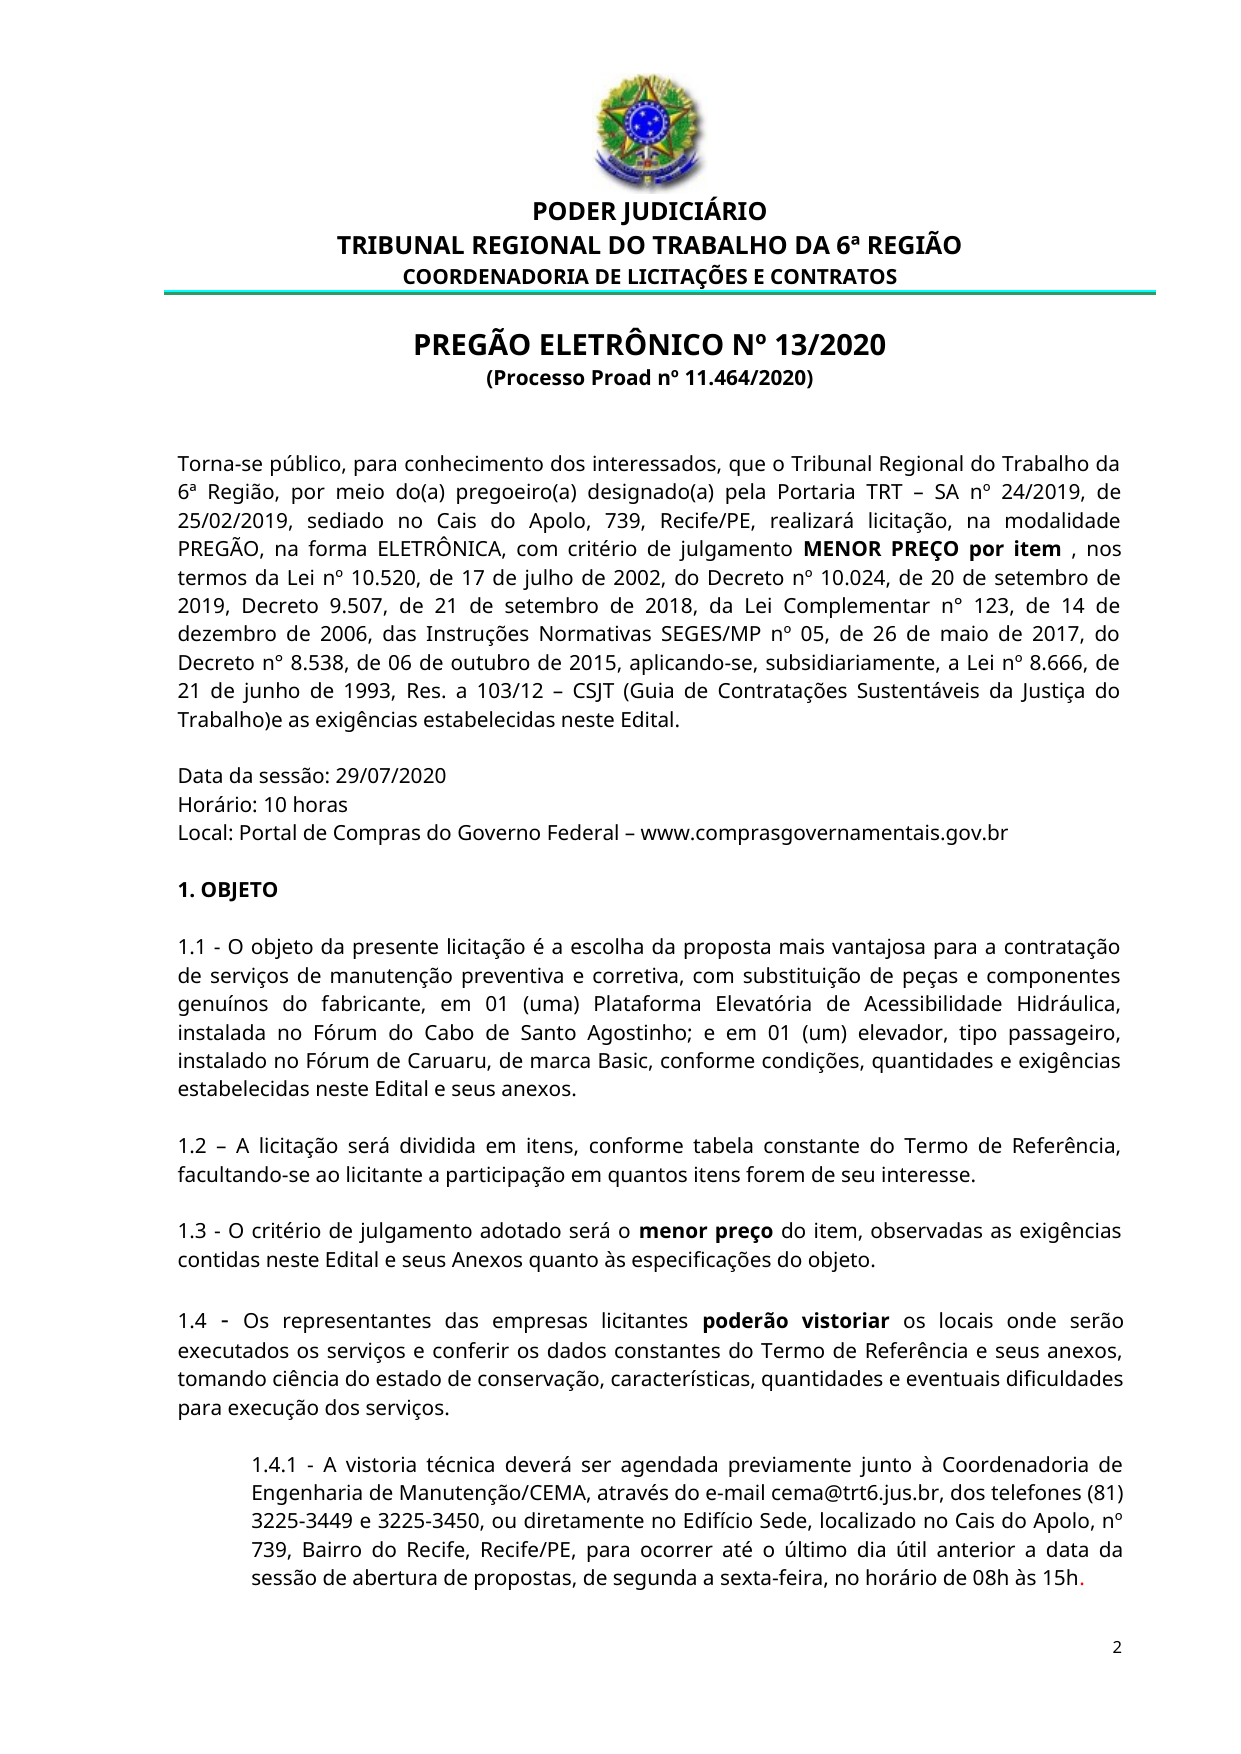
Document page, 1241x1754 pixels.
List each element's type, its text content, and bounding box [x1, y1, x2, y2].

text 1.3 - O critério de julgamento adotado será o menor preço do item, observadas as exigências contidas neste Edital e seus Anexos quanto às especificações do objeto. [177, 1217, 1122, 1273]
text PODER JUDICIÁRIO [177, 194, 1122, 228]
text 1.1 - O objeto da presente licitação é a escolha da proposta mais vantajosa para a contratação de serviços de manutenção preventiva e corretiva, com substituição de peças e componentes genuínos do fabricante, em 01 (uma) Plataforma Elevatória de Acessibilidade Hidráulica, instalada no Fórum do Cabo de Santo Agostinho; e em 01 (um) elevador, tipo passageiro, instalado no Fórum de Caruaru, de marca Basic, conforme condições, quantidades e exigências estabelecidas neste Edital e seus anexos. [177, 932, 1122, 1103]
text Horário: 10 horas [177, 790, 1122, 818]
text Data da sessão: 29/07/2020 [177, 762, 1122, 790]
text TRIBUNAL REGIONAL DO TRABALHO DA 6ª REGIÃO [177, 228, 1122, 262]
text PREGÃO ELETRÔNICO Nº 13/2020 [177, 324, 1122, 363]
text 1. OBJETO [177, 875, 1122, 904]
text COORDENADORIA DE LICITAÇÕES E CONTRATOS [177, 262, 1122, 290]
text 1.2 – A licitação será dividida em itens, conforme tabela constante do Termo de Referência, facultando-se ao licitante a participação em quantos itens forem de seu interesse. [177, 1131, 1122, 1188]
text Torna-se público, para conhecimento dos interessados, que o Tribunal Regional do Trabalho da 6ª Região, por meio do(a) pregoeiro(a) designado(a) pela Portaria TRT – SA nº 24/2019, de 25/02/2019, sediado no Cais do Apolo, 739, Recife/PE, realizará licitação, na modalidade PREGÃO, na forma ELETRÔNICA, com critério de julgamento MENOR PREÇO por item , nos termos da Lei nº 10.520, de 17 de julho de 2002, do Decreto nº 10.024, de 20 de setembro de 2019, Decreto 9.507, de 21 de setembro de 2018, da Lei Complementar n° 123, de 14 de dezembro de 2006, das Instruções Normativas SEGES/MP nº 05, de 26 de maio de 2017, do Decreto n° 8.538, de 06 de outubro de 2015, aplicando-se, subsidiariamente, a Lei nº 8.666, de 21 de junho de 1993, Res. a 103/12 – CSJT (Guia de Contratações Sustentáveis da Justiça do Trabalho)e as exigências estabelecidas neste Edital. [177, 449, 1122, 733]
text 1.4 - Os representantes das empresas licitantes poderão vistoriar os locais onde serão executados os serviços e conferir os dados constantes do Termo de Referência e seus anexos, tomando ciência do estado de conservação, características, quantidades e eventuais dificuldades para execução dos serviços. [177, 1302, 1124, 1421]
text Local: Portal de Compras do Governo Federal – www.comprasgovernamentais.gov.br [177, 818, 1122, 847]
text 1.4.1 - A vistoria técnica deverá ser agendada previamente junto à Coordenadoria de Engenharia de Manutenção/CEMA, através do e-mail cema@trt6.jus.br, dos telefones (81) 3225-3449 e 3225-3450, ou diretamente no Edifício Sede, localizado no Cais do Apolo, nº 739, Bairro do Recife, Recife/PE, para ocorrer até o último dia útil anterior a data da sessão de abertura de propostas, de segunda a sexta-feira, no horário de 08h às 15h. [251, 1450, 1124, 1592]
text (Processo Proad nº 11.464/2020) [177, 363, 1122, 392]
